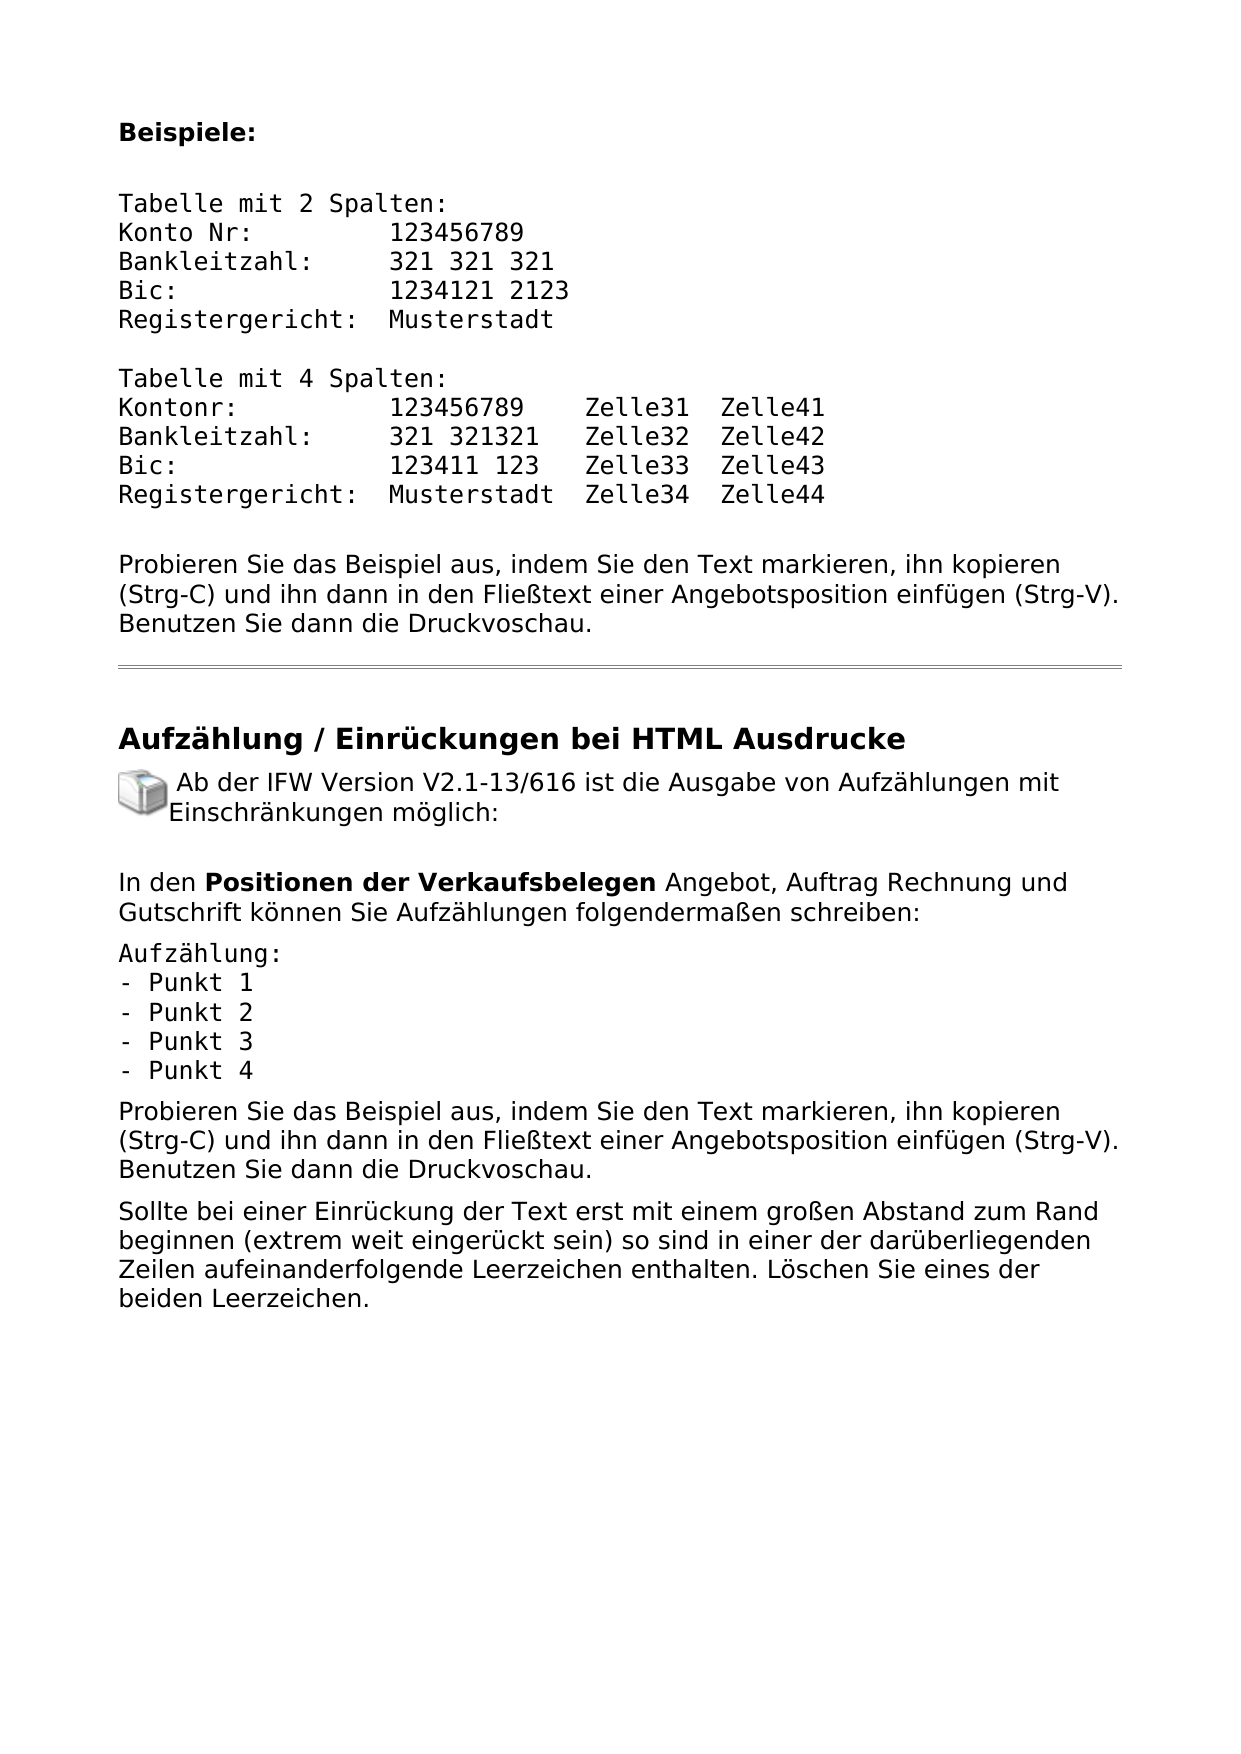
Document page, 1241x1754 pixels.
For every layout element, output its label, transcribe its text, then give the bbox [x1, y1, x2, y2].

text Tabelle mit 2 Spalten: Konto Nr: 123456789 Bankleitzahl: 321 321 321 Bic: 1234121 2123 Registergericht: Musterstadt Tabelle mit 4 Spalten: Kontonr: 123456789 Zelle31 Zelle41 Bankleitzahl: 321 321321 Zelle32 Zelle42 Bic: 123411 123 Zelle33 Zelle43 Registergericht: Musterstadt Zelle34 Zelle44 [118, 160, 1122, 539]
text Probieren Sie das Beispiel aus, indem Sie den Text markieren, ihn kopieren (Strg-C) und ihn dann in den Fließtext einer Angebotsposition einfügen (Strg-V). Benutzen Sie dann die Druckvoschau. [118, 551, 1122, 638]
text Ab der IFW Version V2.1-13/616 ist die Ausgabe von Aufzählungen mit Einschränkungen möglich: [118, 768, 1122, 856]
text In den Positionen der Verkaufsbelegen Angebot, Auftrag Rechnung und Gutschrift können Sie Aufzählungen folgendermaßen schreiben: [118, 868, 1122, 927]
text Aufzählung: - Punkt 1 - Punkt 2 - Punkt 3 - Punkt 4 [118, 939, 1122, 1085]
text Probieren Sie das Beispiel aus, indem Sie den Text markieren, ihn kopieren (Strg-C) und ihn dann in den Fließtext einer Angebotsposition einfügen (Strg-V). Benutzen Sie dann die Druckvoschau. [118, 1097, 1122, 1184]
picture [118, 768, 169, 819]
subtitle Beispiele: [118, 118, 1122, 147]
text Sollte bei einer Einrückung der Text erst mit einem großen Abstand zum Rand beginnen (extrem weit eingerückt sein) so sind in einer der darüberliegenden Zeilen aufeinanderfolgende Leerzeichen enthalten. Löschen Sie eines der beiden Leerzeichen. [118, 1197, 1122, 1314]
subtitle Aufzählung / Einrückungen bei HTML Ausdrucke [118, 722, 1122, 756]
